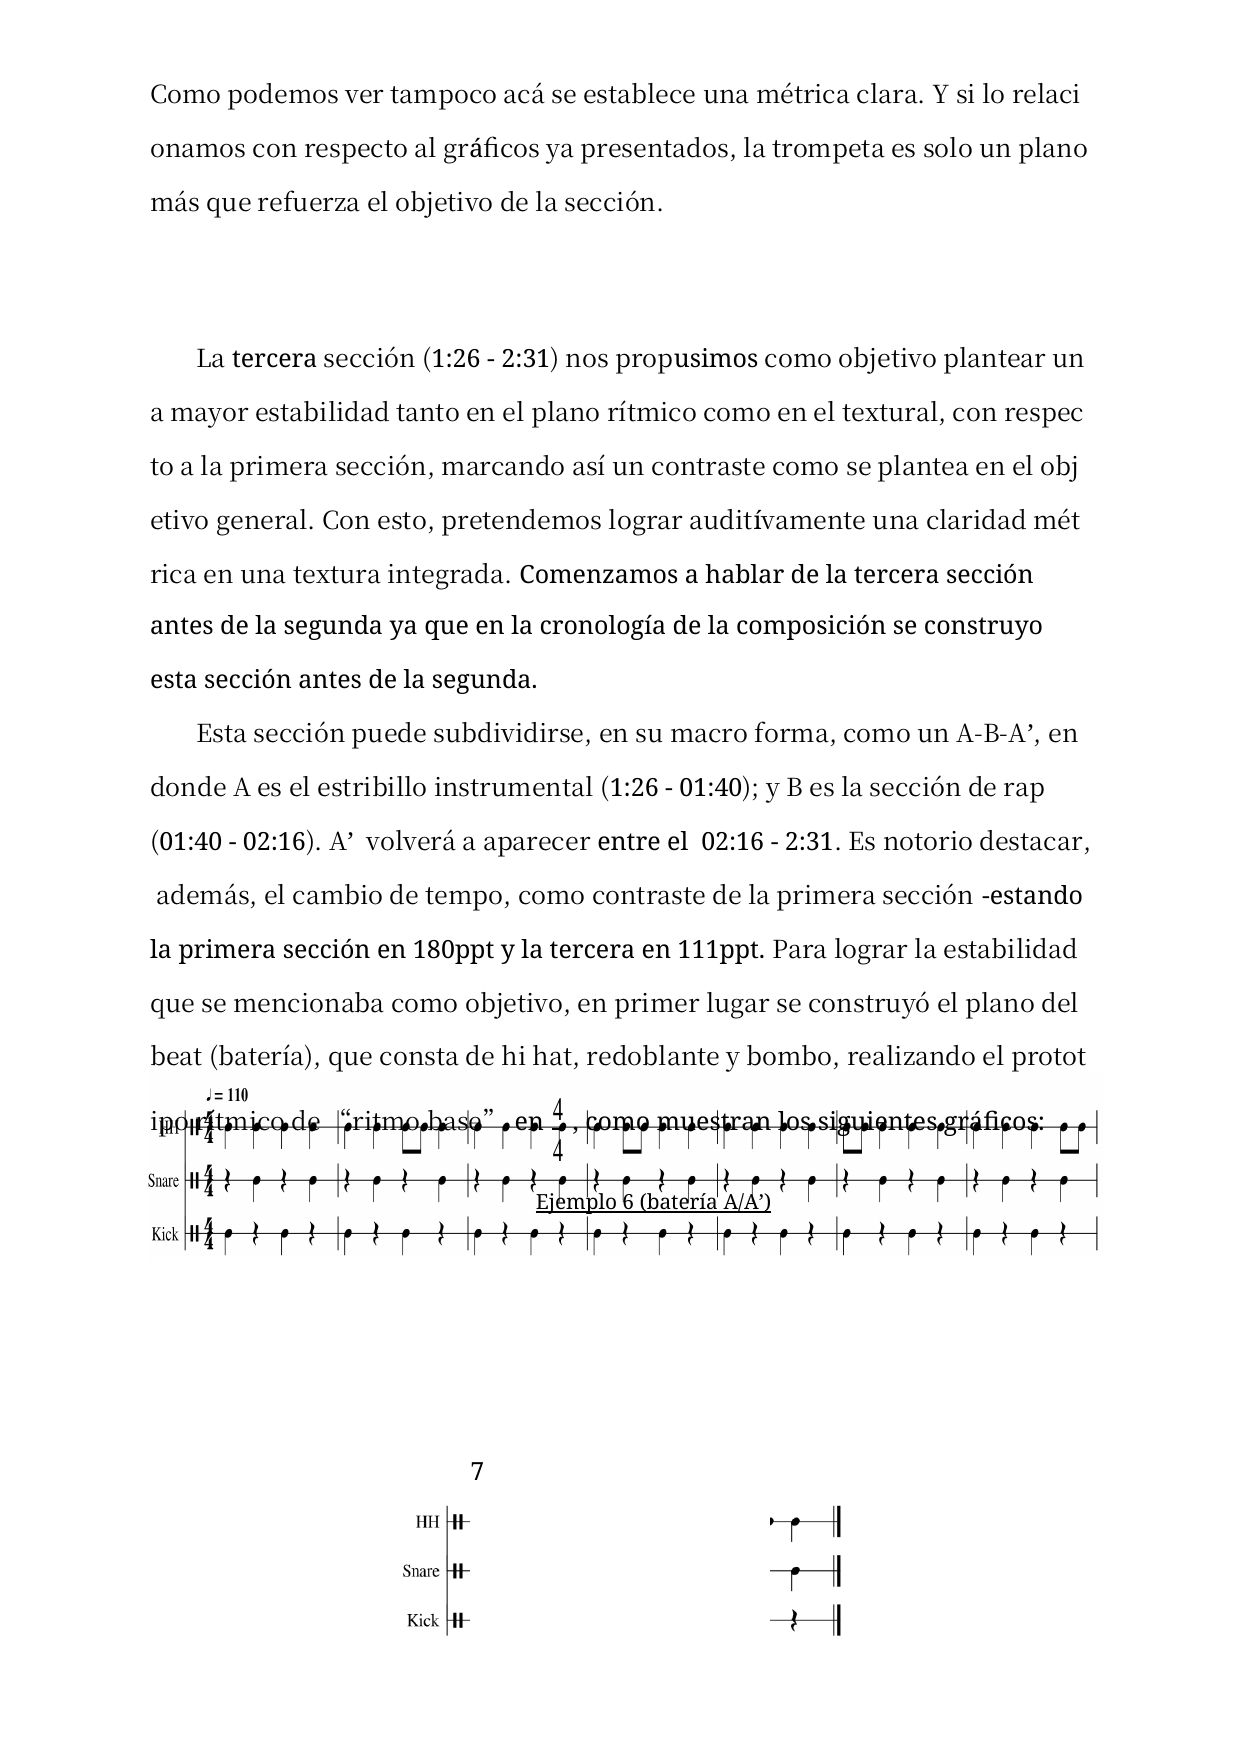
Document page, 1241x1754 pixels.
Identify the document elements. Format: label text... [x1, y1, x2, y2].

text Ejemplo 7 (batería B) [770, 1475, 1090, 1503]
text Ejemplo 7 (batería B) [150, 1475, 470, 1503]
text La tercera sección (1:26 - 2:31) nos propusimos como objetivo plantear una mayor estabilidad tanto en el plano rítmico como en el textural, con respecto a la primera sección, marcando así un contraste como se plantea en el objetivo general. Con esto, pretendemos lograr auditívamente una claridad métrica en una textura integrada. Comenzamos a hablar de la tercera sección antes de la segunda ya que en la cronología de la composición se construyo esta sección antes de la segunda. [150, 339, 1090, 695]
text Como podemos ver tampoco acá se establece una métrica clara. Y si lo relacionamos con respecto al gráficos ya presentados, la trompeta es solo un plano más que refuerza el objetivo de la sección. [150, 75, 1090, 219]
text Esta sección puede subdividirse, en su macro forma, como un A-B-A’, en donde A es el estribillo instrumental (1:26 - 01:40); y B es la sección de rap (01:40 - 02:16). A’ volverá a aparecer entre el 02:16 - 2:31. Es notorio destacar, además, el cambio de tempo, como contraste de la primera sección -estando la primera sección en 180ppt y la tercera en 111ppt. Para lograr la estabilidad que se mencionaba como objetivo, en primer lugar se construyó el plano del beat (batería), que consta de hi hat, redoblante y bombo, realizando el prototipo rítmico de “ritmo base” en , como muestran los siguientes gráficos: [150, 713, 1090, 1070]
